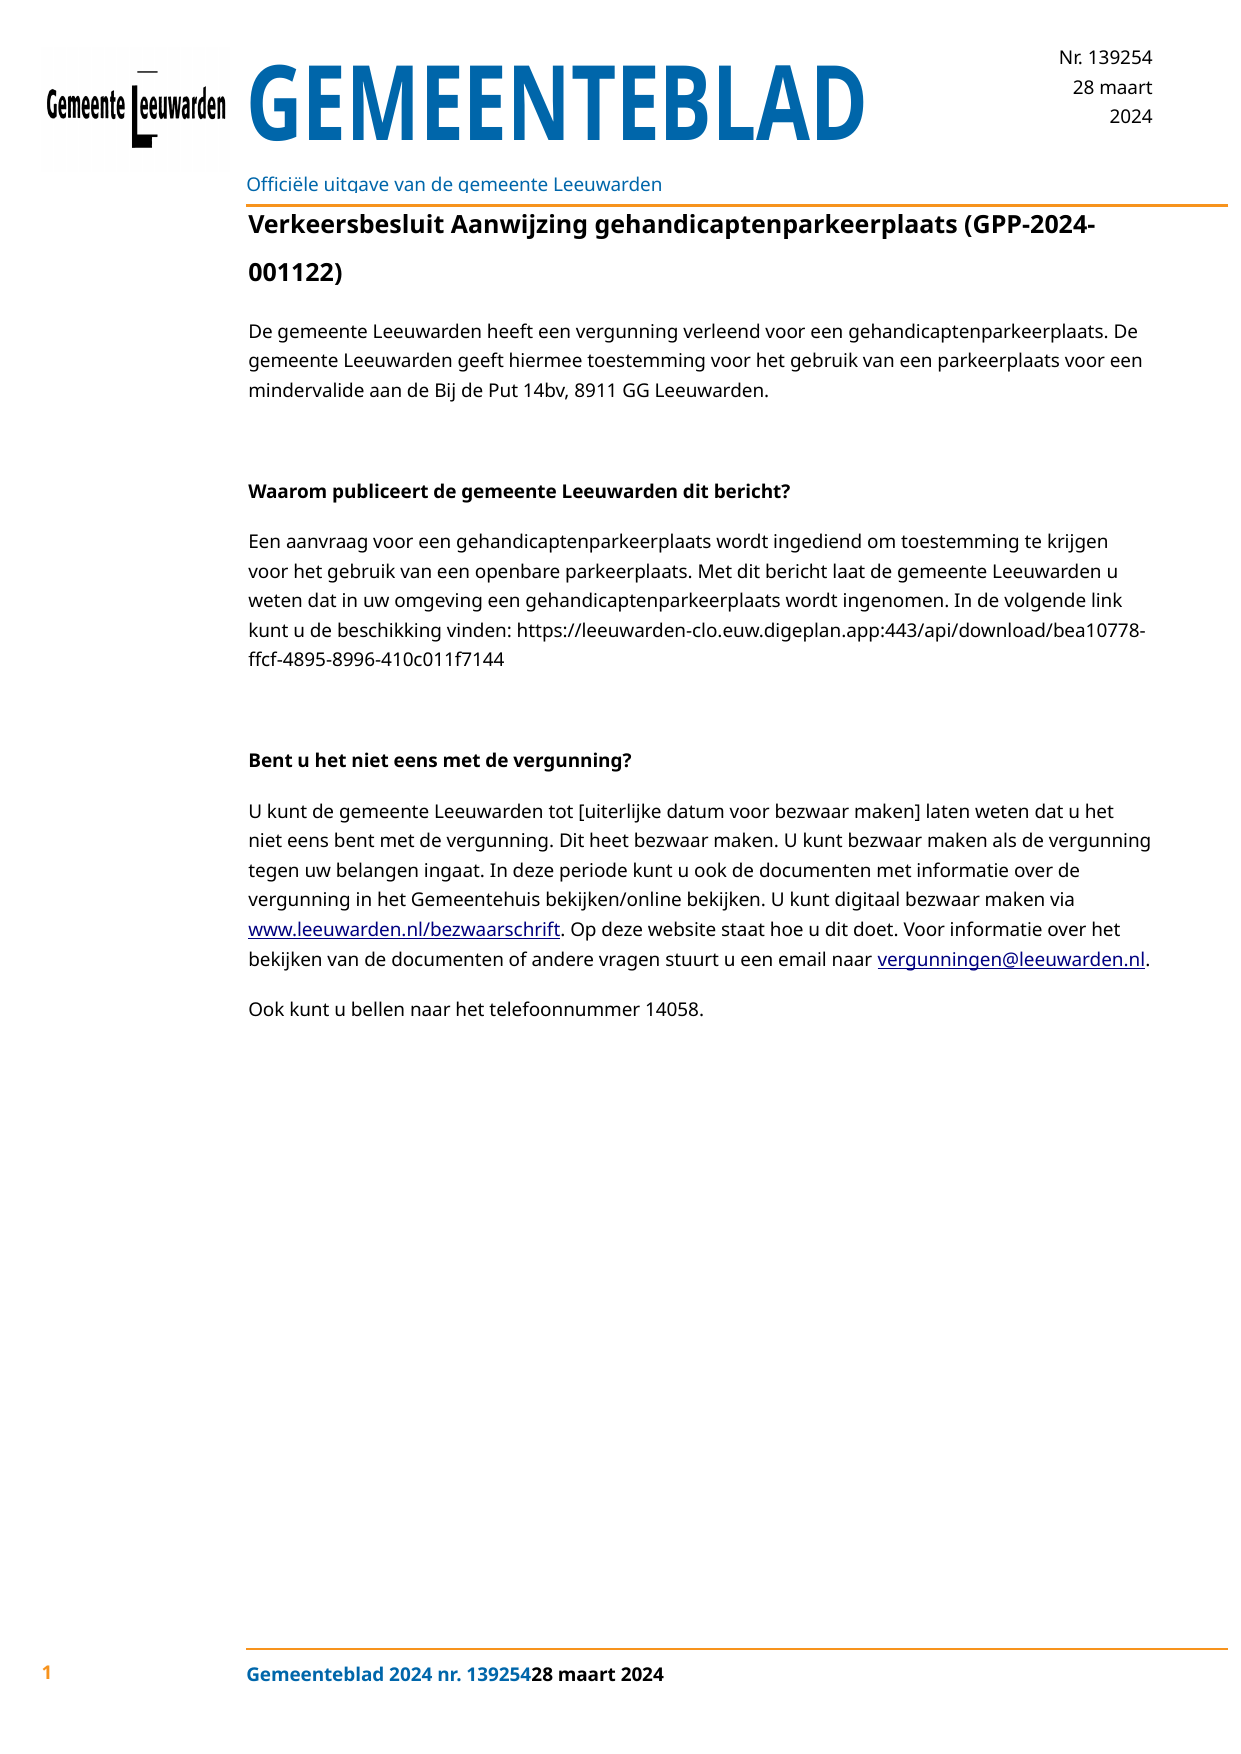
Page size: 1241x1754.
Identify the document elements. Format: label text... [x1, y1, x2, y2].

picture [41, 47, 231, 172]
text Waarom publiceert de gemeente Leeuwarden dit bericht? [248, 478, 1152, 504]
text Verkeersbesluit Aanwijzing gehandicaptenparkeerplaats (GPP-2024-001122) [248, 207, 1152, 288]
text De gemeente Leeuwarden heeft een vergunning verleend voor een gehandicaptenparkeerplaats. De gemeente Leeuwarden geeft hiermee toestemming voor het gebruik van een parkeerplaats voor een mindervalide aan de Bij de Put 14bv, 8911 GG Leeuwarden. [248, 318, 1152, 403]
text Een aanvraag voor een gehandicaptenparkeerplaats wordt ingediend om toestemming te krijgen voor het gebruik van een openbare parkeerplaats. Met dit bericht laat de gemeente Leeuwarden u weten dat in uw omgeving een gehandicaptenparkeerplaats wordt ingenomen. In de volgende link kunt u de beschikking vinden: https://leeuwarden-clo.euw.digeplan.app:443/api/download/bea10778-ffcf-4895-8996-410c011f7144 [248, 528, 1152, 672]
text Bent u het niet eens met de vergunning? [248, 747, 1152, 773]
text Ook kunt u bellen naar het telefoonnummer 14058. [248, 996, 1152, 1022]
text U kunt de gemeente Leeuwarden tot [uiterlijke datum voor bezwaar maken] laten weten dat u het niet eens bent met de vergunning. Dit heet bezwaar maken. U kunt bezwaar maken als de vergunning tegen uw belangen ingaat. In deze periode kunt u ook de documenten met informatie over de vergunning in het Gemeentehuis bekijken/online bekijken. U kunt digitaal bezwaar maken via www.leeuwarden.nl/bezwaarschrift. Op deze website staat hoe u dit doet. Voor informatie over het bekijken van de documenten of andere vragen stuurt u een email naar vergunningen@leeuwarden.nl. [248, 798, 1152, 972]
